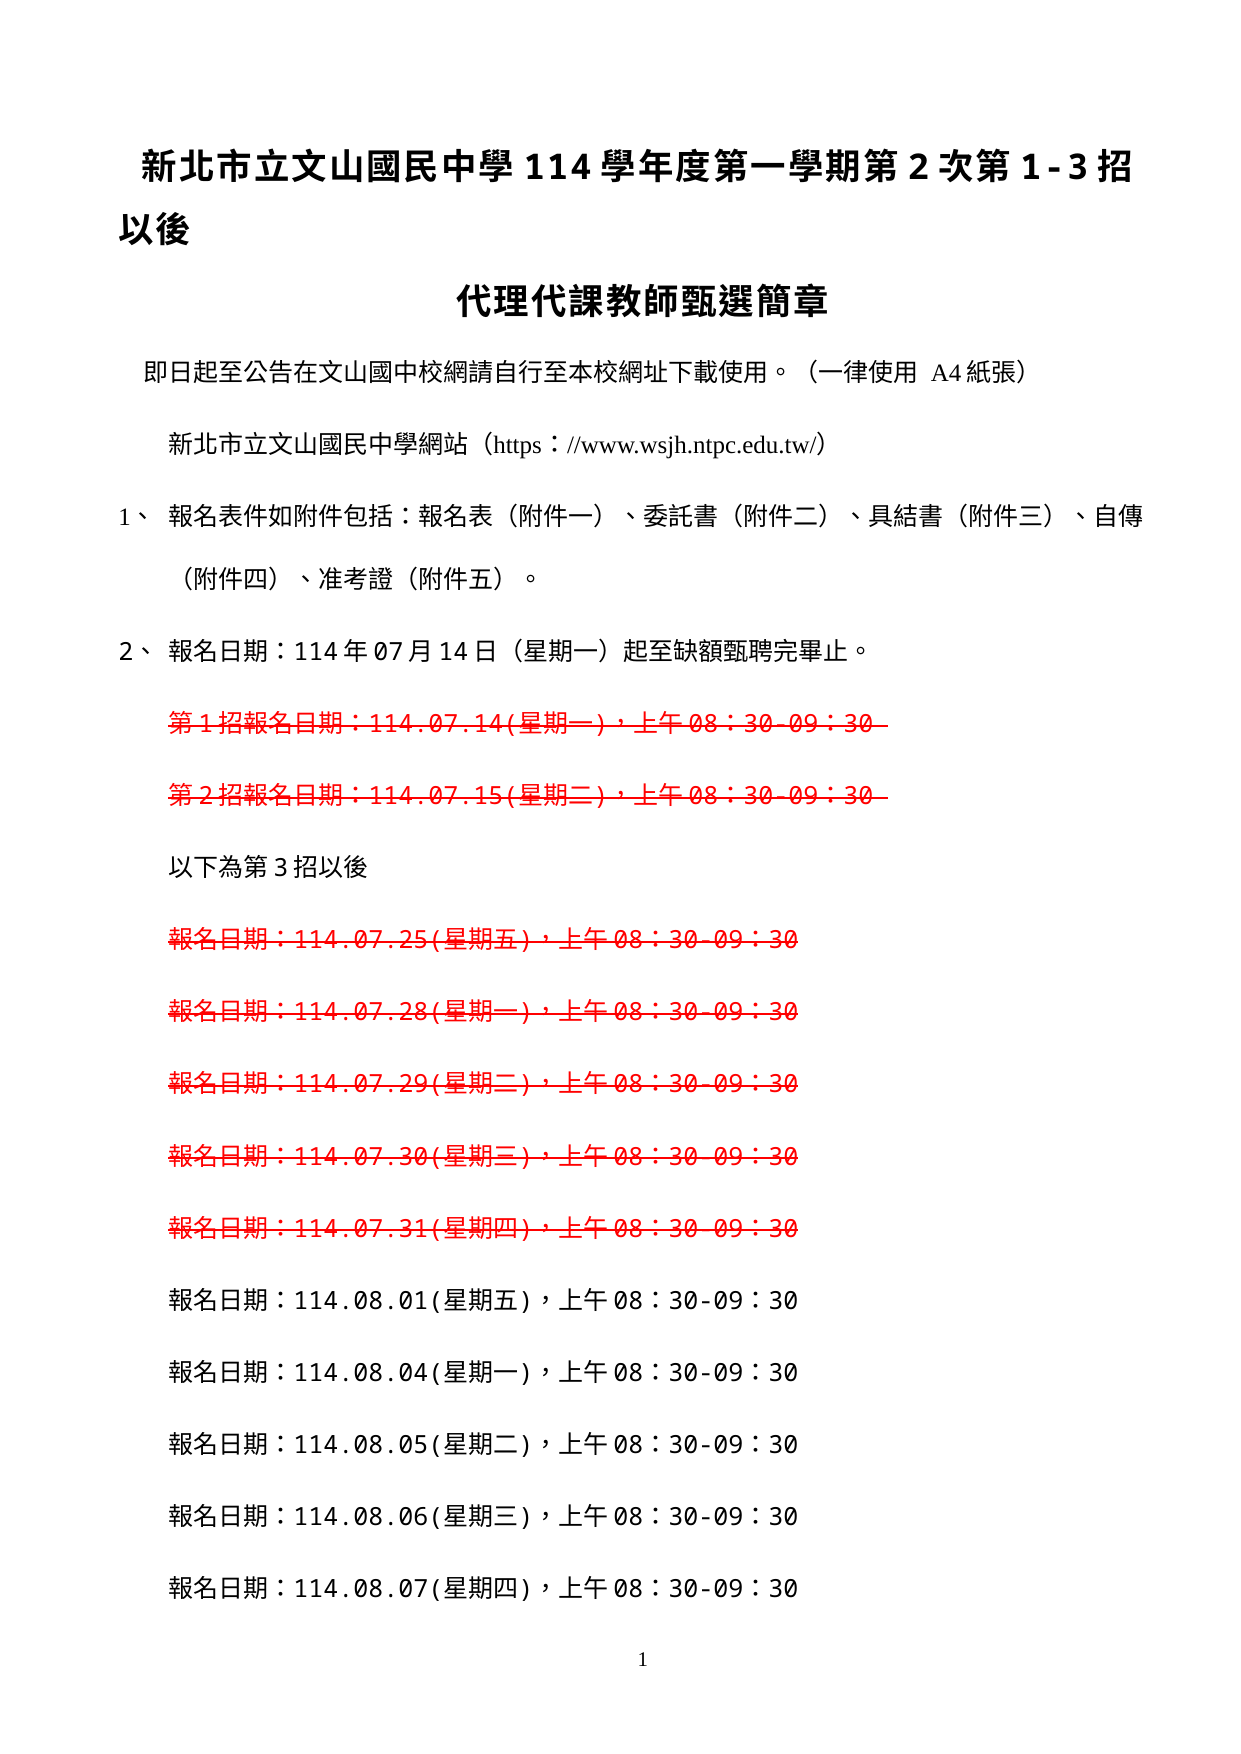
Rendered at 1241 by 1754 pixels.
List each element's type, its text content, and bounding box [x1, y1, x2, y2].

text 報名日期：114.08.05(星期二)，上午08：30-09：30 [168, 1401, 1167, 1463]
text 新北市立文山國民中學網站（https：//www.wsjh.ntpc.edu.tw/） [118, 401, 1167, 464]
text 即日起至公告在文山國中校網請自行至本校網址下載使用。（一律使用 A4紙張） [118, 329, 1167, 392]
text 報名日期：114.07.25(星期五)，上午08：30-09：30 [168, 896, 1167, 959]
text 報名日期：114.07.30(星期三)，上午08：30-09：30 [168, 1112, 1167, 1175]
list 報名表件如附件包括：報名表（附件一）、委託書（附件二）、具結書（附件三）、自傳（附件四）、准考證（附件五）。 [118, 473, 1167, 598]
list 報名日期：114年07月14日（星期一）起至缺額甄聘完畢止。 [118, 608, 1167, 670]
text 以下為第3招以後 [168, 824, 1167, 887]
text 代理代課教師甄選簡章 [118, 257, 1167, 319]
text 報名日期：114.07.29(星期二)，上午08：30-09：30 [168, 1040, 1167, 1103]
text 第2招報名日期：114.07.15(星期二)，上午08：30-09：30 [168, 752, 1167, 814]
text 新北市立文山國民中學114學年度第一學期第2次第1-3招以後 [118, 122, 1167, 247]
text 報名日期：114.08.06(星期三)，上午08：30-09：30 [168, 1473, 1167, 1535]
text 報名日期：114.07.28(星期一)，上午08：30-09：30 [168, 968, 1167, 1031]
text 報名日期：114.08.04(星期一)，上午08：30-09：30 [168, 1329, 1167, 1391]
text 報名日期：114.08.01(星期五)，上午08：30-09：30 [168, 1257, 1167, 1319]
text 第1招報名日期：114.07.14(星期一)，上午08：30-09：30 [168, 680, 1167, 742]
text 報名日期：114.07.31(星期四)，上午08：30-09：30 [168, 1184, 1167, 1247]
text 報名日期：114.08.07(星期四)，上午08：30-09：30 [168, 1545, 1167, 1607]
